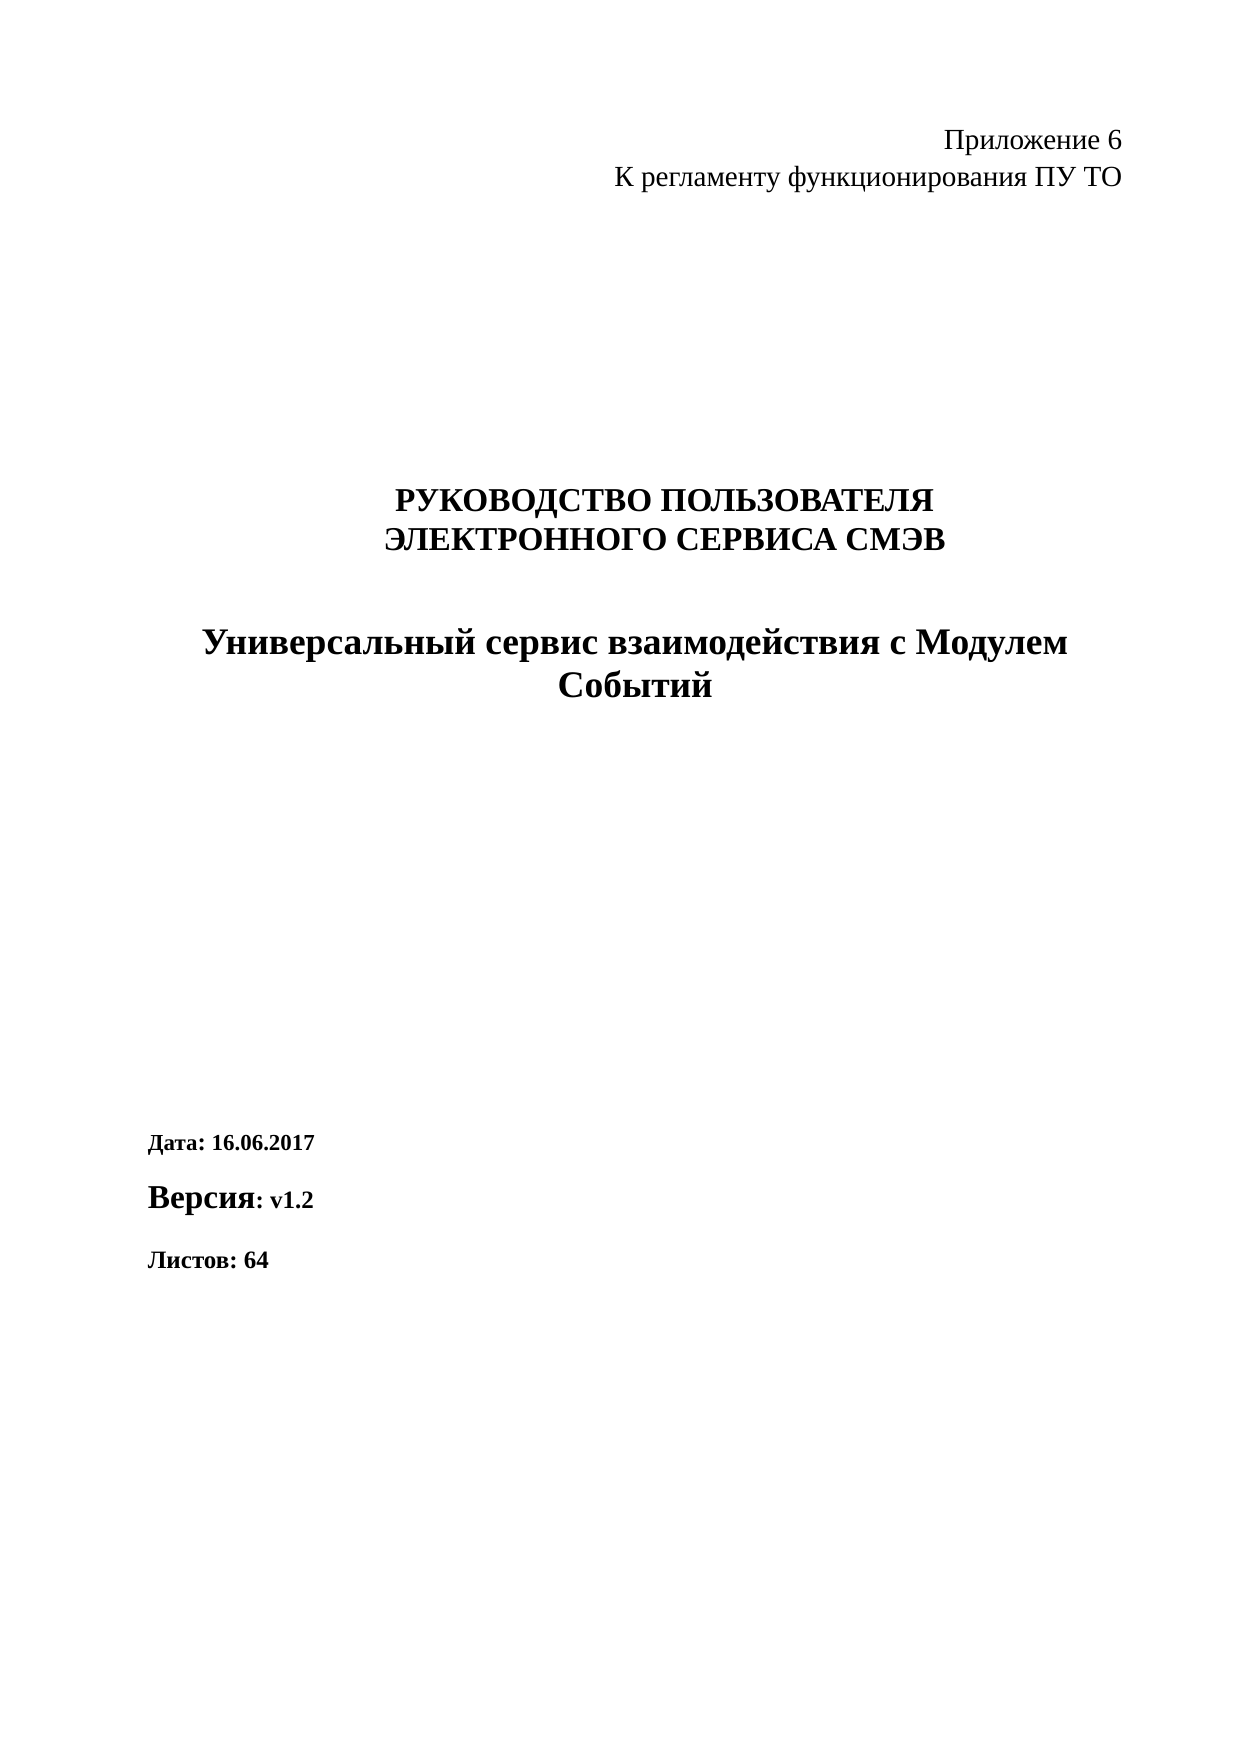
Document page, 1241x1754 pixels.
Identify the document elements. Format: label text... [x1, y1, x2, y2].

text Универсальный сервис взаимодействия с Модулем Событий [148, 620, 1122, 706]
text Версия: v1.2 [148, 1177, 1122, 1215]
text Дата: 16.06.2017 [148, 1119, 1122, 1156]
text Листов: 64 [148, 1236, 1122, 1274]
text Приложение 6 [118, 118, 1122, 156]
text Руководство пользователя [207, 481, 1122, 519]
text электронного сервиса смэв [207, 519, 1122, 557]
text К регламенту функционирования ПУ ТО [118, 156, 1122, 193]
